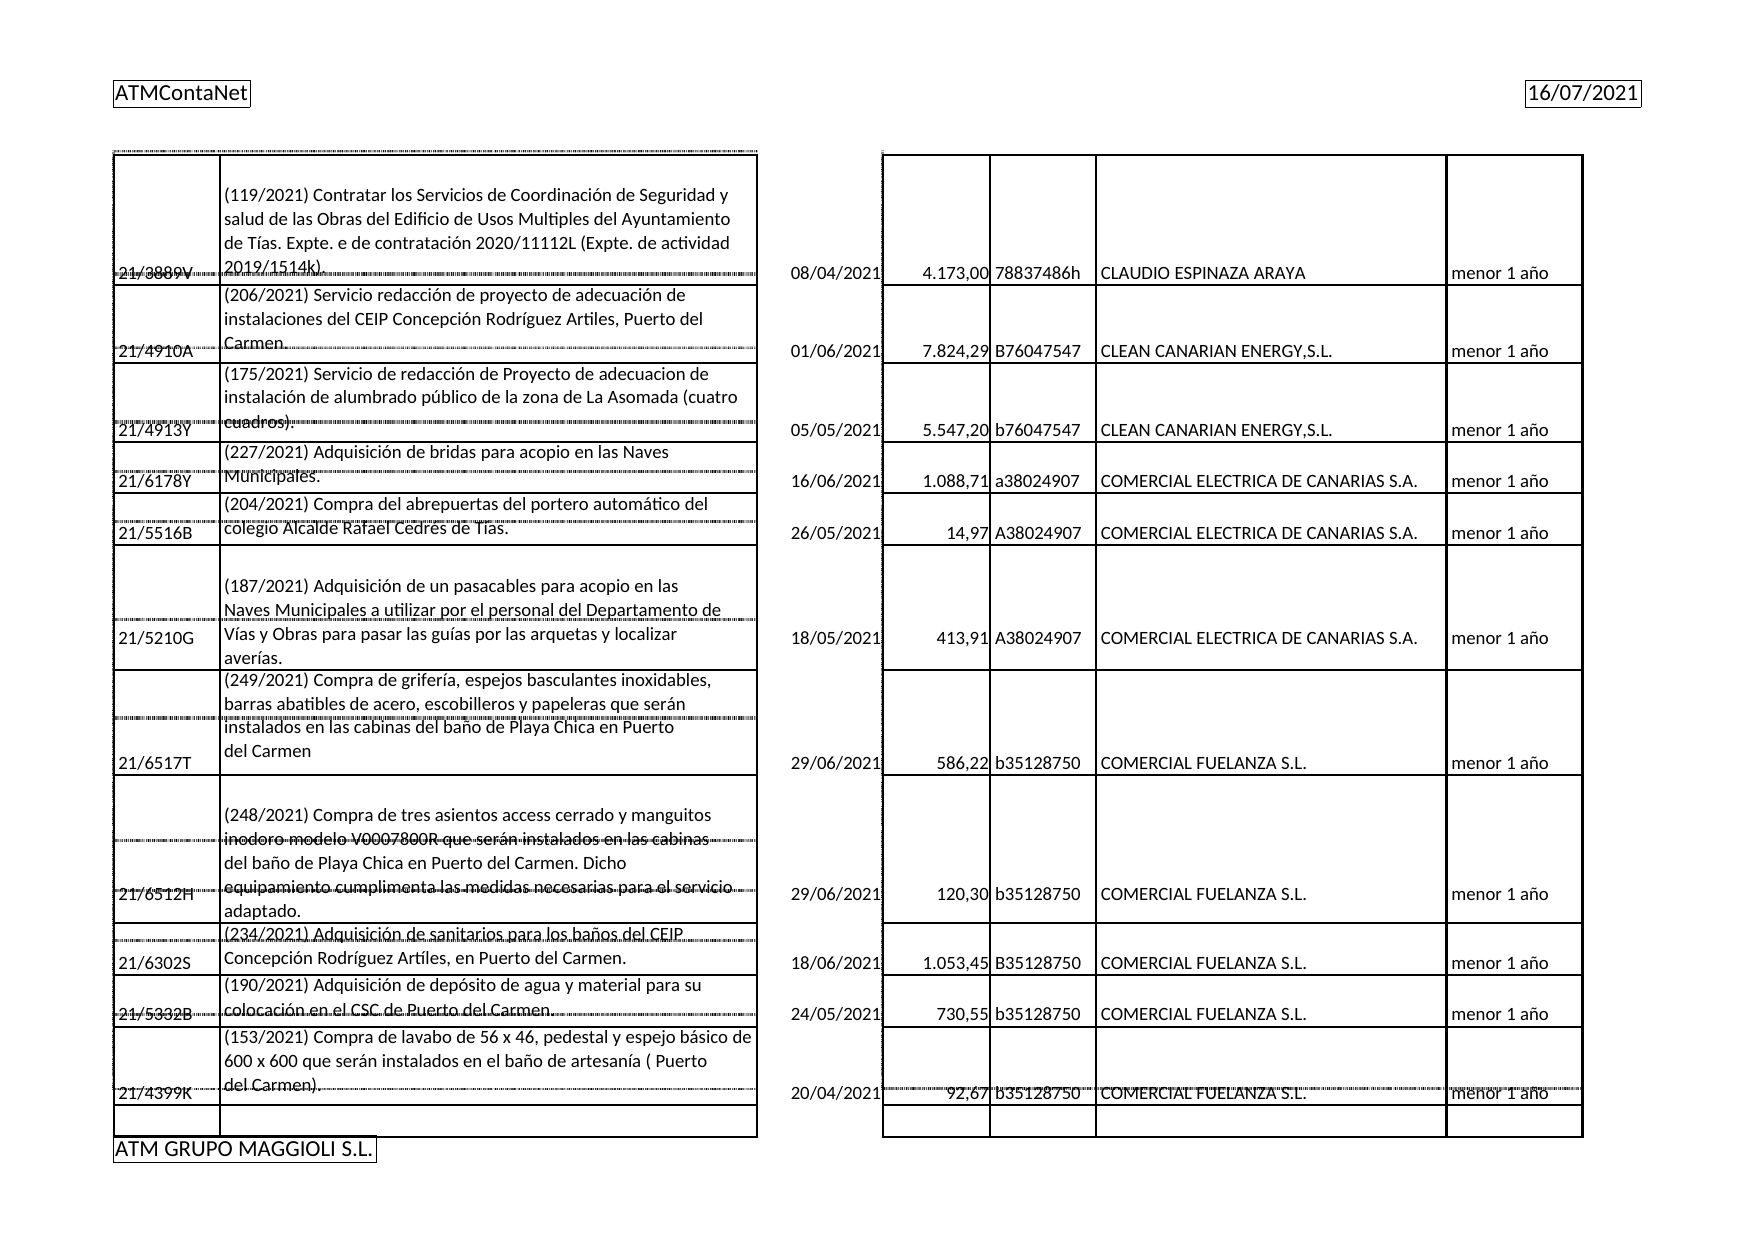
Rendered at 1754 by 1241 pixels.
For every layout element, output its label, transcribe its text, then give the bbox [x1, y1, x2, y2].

table_cell 18/05/2021 [758, 544, 881, 669]
table_cell [115, 546, 219, 618]
table_cell COMERCIAL ELECTRICA DE CANARIAS S.A. [1097, 546, 1445, 669]
table_cell b35128750 [991, 671, 1095, 774]
table_cell b35128750 [991, 776, 1095, 922]
table_cell 14,97 [884, 494, 989, 544]
table_cell 16/06/2021 [758, 441, 881, 492]
table_cell [115, 924, 219, 939]
table_cell 586,22 [884, 671, 989, 774]
table_cell (175/2021) Servicio de redacción de Proyecto de adecuacion de instalación de alumbrado público de la zona de La Asomada (cuatro cuadros). [221, 424, 756, 441]
table_header [221, 276, 756, 284]
table_cell 21/5210G [115, 621, 219, 669]
table_cell menor 1 año [1448, 976, 1581, 1026]
table_cell [221, 1106, 756, 1136]
table_cell (206/2021) Servicio redacción de proyecto de adecuación de instalaciones del CEIP Concepción Rodríguez Artiles, Puerto del Carmen. [221, 286, 756, 346]
table_cell colegio Alcalde Rafael Cedrés de Tías. [221, 523, 756, 544]
table_cell menor 1 año [1448, 494, 1581, 544]
table_header 21/3889V [115, 276, 219, 284]
table_header 21/3889V [115, 156, 219, 272]
table_cell (248/2021) Compra de tres asientos access cerrado y manguitos inodoro modelo V0007800R que serán instalados en las cabinas del baño de Playa Chica en Puerto del Carmen. Dicho equipamiento cumplimenta las medidas necesarias para el servicio adaptado. [221, 892, 756, 922]
table_cell menor 1 año [1448, 924, 1581, 974]
table_cell [991, 1028, 1095, 1087]
table_cell [1448, 1106, 1581, 1136]
table_cell 21/5516B [115, 523, 219, 544]
table_cell COMERCIAL FUELANZA S.L. [1097, 776, 1445, 922]
table_cell (227/2021) Adquisición de bridas para acopio en las Naves [221, 443, 756, 470]
table_header 78837486h [991, 156, 1095, 284]
table_cell menor 1 año [1448, 364, 1581, 441]
table_cell b35128750 [991, 976, 1095, 1026]
table_cell COMERCIAL FUELANZA S.L. [1097, 1090, 1445, 1104]
table_cell (248/2021) Compra de tres asientos access cerrado y manguitos inodoro modelo V0007800R que serán instalados en las cabinas del baño de Playa Chica en Puerto del Carmen. Dicho equipamiento cumplimenta las medidas necesarias para el servicio adaptado. [221, 842, 756, 889]
table_cell menor 1 año [1448, 776, 1581, 922]
table_cell CLEAN CANARIAN ENERGY,S.L. [1097, 286, 1445, 362]
table_cell 21/6302S [115, 942, 219, 974]
table_cell [115, 842, 219, 889]
table_cell 5.547,20 [884, 364, 989, 441]
table_cell [884, 1106, 989, 1136]
table_header (119/2021) Contratar los Servicios de Coordinación de Seguridad y salud de las Obras del Edificio de Usos Multiples del Ayuntamiento de Tías. Expte. e de contratación 2020/11112L (Expte. de actividad 2019/1514k). [221, 156, 756, 272]
table_cell B35128750 [991, 924, 1095, 974]
table_cell 26/05/2021 [758, 492, 881, 544]
table_cell 21/4910A [115, 349, 219, 362]
table_cell Vías y Obras para pasar las guías por las arquetas y localizar averías. [221, 621, 756, 669]
table_cell [115, 776, 219, 839]
table_cell 21/5332B [115, 976, 219, 1013]
table_cell 29/06/2021 [758, 669, 881, 774]
table_cell B76047547 [991, 286, 1095, 362]
table_cell (204/2021) Compra del abrepuertas del portero automático del [221, 494, 756, 520]
table_cell 24/05/2021 [758, 974, 881, 1026]
table_cell 21/5332B [115, 1016, 219, 1026]
table_cell [115, 671, 219, 716]
table_cell 29/06/2021 [758, 774, 881, 922]
table_cell A38024907 [991, 546, 1095, 669]
table_cell 730,55 [884, 976, 989, 1026]
table_cell 05/05/2021 [758, 362, 881, 441]
table_cell 21/6517T [115, 720, 219, 774]
table_cell (249/2021) Compra de grifería, espejos basculantes inoxidables, barras abatibles de acero, escobilleros y papeleras que serán [221, 671, 756, 716]
table_cell menor 1 año [1448, 671, 1581, 774]
table_cell (175/2021) Servicio de redacción de Proyecto de adecuacion de instalación de alumbrado público de la zona de La Asomada (cuatro cuadros). [221, 364, 756, 420]
table_cell 18/06/2021 [758, 922, 881, 974]
table_cell b35128750 [991, 1090, 1095, 1104]
table_cell [115, 1106, 219, 1135]
table_cell 1.053,45 [884, 924, 989, 974]
table_cell (187/2021) Adquisición de un pasacables para acopio en las Naves Municipales a utilizar por el personal del Departamento de [221, 546, 756, 618]
table_cell [115, 443, 219, 470]
table_cell (190/2021) Adquisición de depósito de agua y material para su colocación en el CSC de Puerto del Carmen. [221, 976, 756, 1013]
table_cell 120,30 [884, 776, 989, 922]
table_cell COMERCIAL ELECTRICA DE CANARIAS S.A. [1097, 494, 1445, 544]
table_cell (248/2021) Compra de tres asientos access cerrado y manguitos inodoro modelo V0007800R que serán instalados en las cabinas del baño de Playa Chica en Puerto del Carmen. Dicho equipamiento cumplimenta las medidas necesarias para el servicio adaptado. [221, 776, 756, 839]
table_cell 21/4399K [115, 1090, 219, 1104]
table_cell [991, 1106, 1095, 1136]
table_cell menor 1 año [1448, 286, 1581, 362]
table_cell menor 1 año [1448, 546, 1581, 669]
table_cell COMERCIAL FUELANZA S.L. [1097, 976, 1445, 1026]
table_cell instalados en las cabinas del baño de Playa Chica en Puerto del Carmen [221, 720, 756, 774]
table_cell (153/2021) Compra de lavabo de 56 x 46, pedestal y espejo básico de 600 x 600 que serán instalados en el baño de artesanía ( Puerto del Carmen). [221, 1028, 756, 1088]
table_cell 01/06/2021 [758, 284, 881, 362]
table_cell 20/04/2021 [758, 1026, 882, 1104]
table_cell 21/6178Y [115, 473, 219, 492]
table_cell (190/2021) Adquisición de depósito de agua y material para su colocación en el CSC de Puerto del Carmen. [221, 1016, 756, 1026]
table_cell [1097, 1106, 1445, 1136]
table_cell [115, 364, 219, 420]
table_cell [1097, 1028, 1445, 1087]
table_cell A38024907 [991, 494, 1095, 544]
table_cell Concepción Rodríguez Artíles, en Puerto del Carmen. [221, 942, 756, 974]
table_cell 92,67 [884, 1090, 989, 1104]
table_cell a38024907 [991, 443, 1095, 492]
table_cell menor 1 año [1448, 443, 1581, 492]
table_cell CLEAN CANARIAN ENERGY,S.L. [1097, 364, 1445, 441]
table_cell [758, 1104, 882, 1136]
table_cell 7.824,29 [884, 286, 989, 362]
table_cell 413,91 [884, 546, 989, 669]
table_cell (153/2021) Compra de lavabo de 56 x 46, pedestal y espejo básico de 600 x 600 que serán instalados en el baño de artesanía ( Puerto del Carmen). [221, 1090, 756, 1104]
table_cell [884, 1028, 989, 1087]
table_cell b76047547 [991, 364, 1095, 441]
table_header 08/04/2021 [758, 154, 881, 284]
table_header 4.173,00 [884, 156, 989, 284]
table_cell menor 1 año [1448, 1090, 1581, 1104]
table_cell 21/4910A [115, 286, 219, 346]
table_cell 21/4913Y [115, 424, 219, 441]
table_cell 1.088,71 [884, 443, 989, 492]
table_cell COMERCIAL ELECTRICA DE CANARIAS S.A. [1097, 443, 1445, 492]
table_cell [115, 494, 219, 520]
table_cell (206/2021) Servicio redacción de proyecto de adecuación de instalaciones del CEIP Concepción Rodríguez Artiles, Puerto del Carmen. [221, 349, 756, 362]
table_cell Municipales. [221, 473, 756, 492]
table_cell COMERCIAL FUELANZA S.L. [1097, 671, 1445, 774]
table_cell [1448, 1028, 1581, 1087]
table_header menor 1 año [1448, 156, 1581, 284]
table_header CLAUDIO ESPINAZA ARAYA [1097, 156, 1445, 284]
table_cell COMERCIAL FUELANZA S.L. [1097, 924, 1445, 974]
table_cell 21/6512H [115, 892, 219, 922]
table_cell 21/4399K [115, 1028, 219, 1088]
table_cell (234/2021) Adquisición de sanitarios para los baños del CEIP [221, 924, 756, 939]
